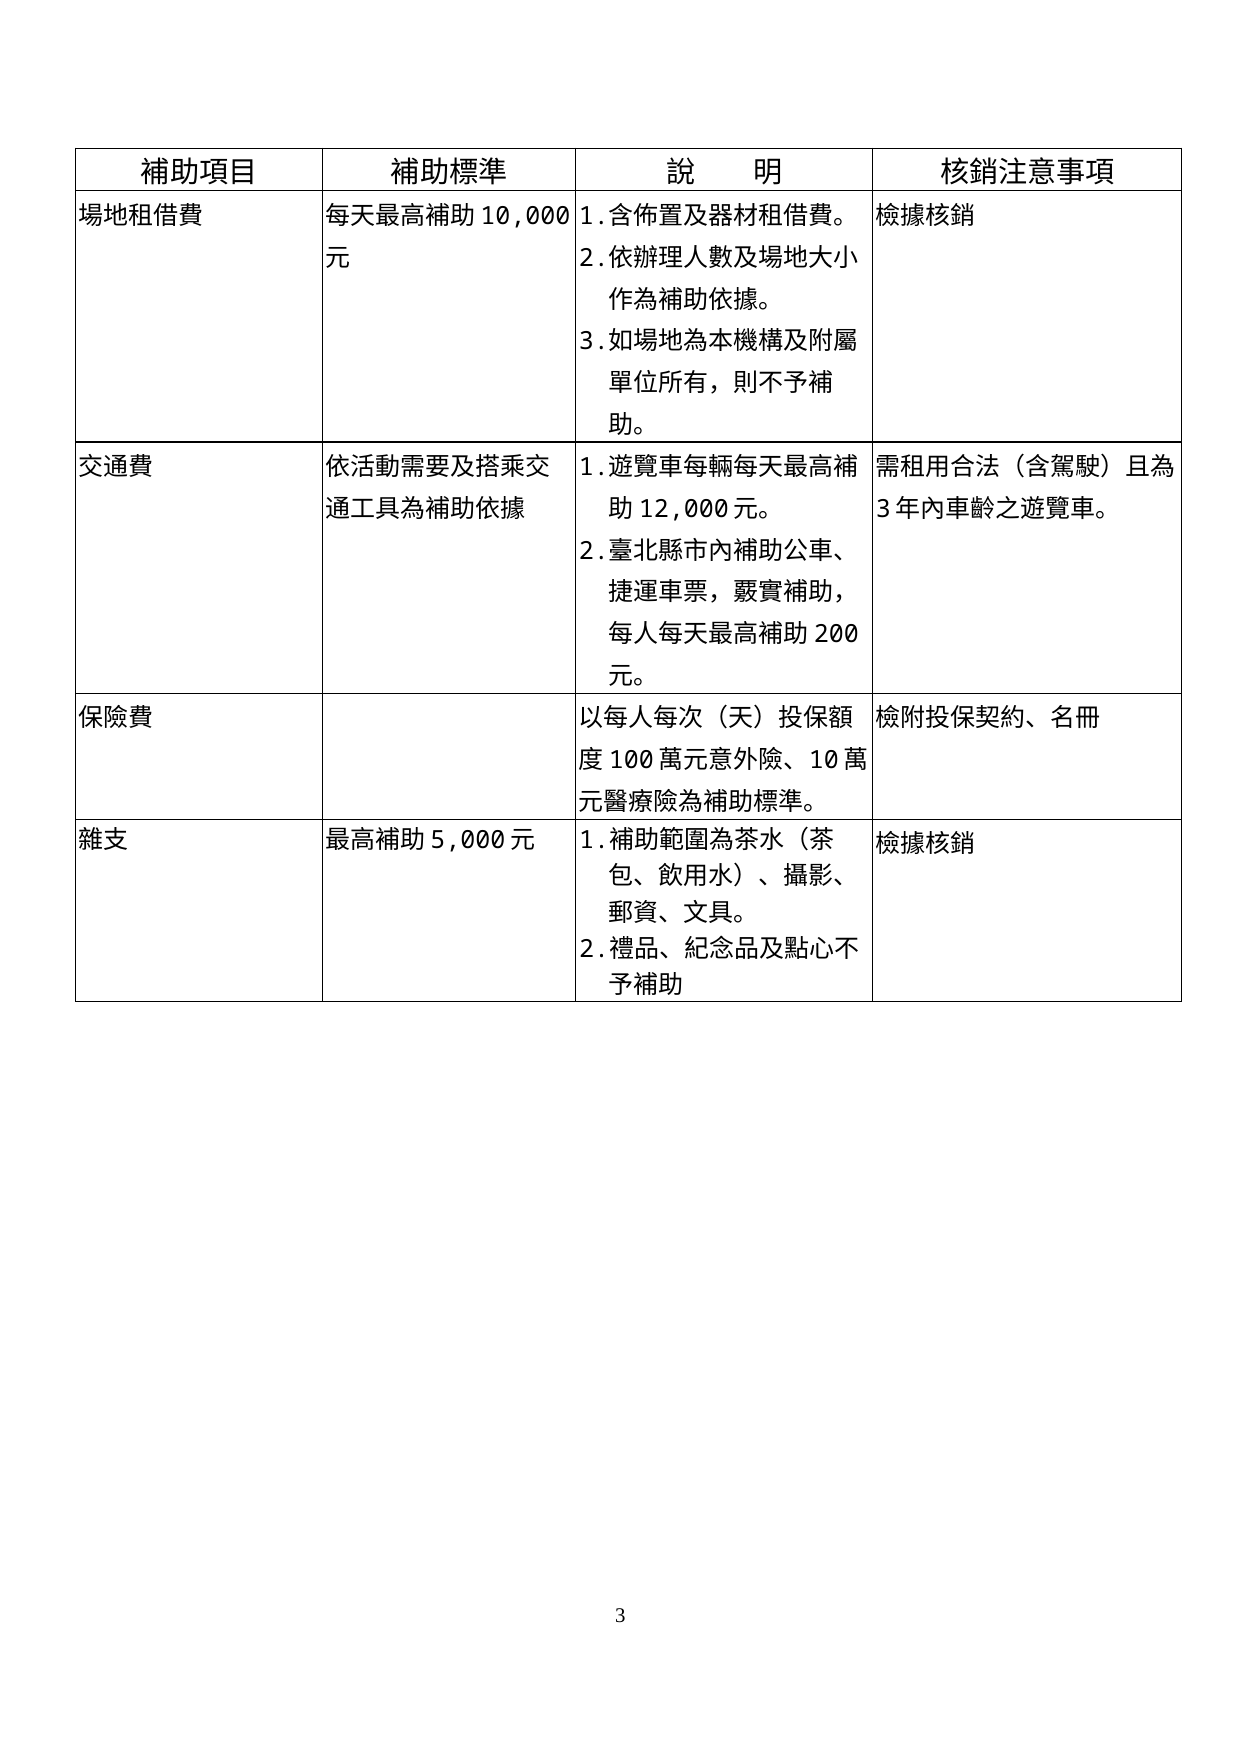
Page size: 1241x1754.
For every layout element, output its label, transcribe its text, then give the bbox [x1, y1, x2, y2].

table_cell 1.遊覽車每輛每天最高補助12,000元。 2.臺北縣市內補助公車、捷運車票，覈實補助，每人每天最高補助200元。 [576, 443, 872, 692]
table_cell 以每人每次（天）投保額度100萬元意外險、10萬元醫療險為補助標準。 [576, 694, 872, 818]
table_cell 最高補助5,000元 [323, 820, 575, 1001]
table_cell 保險費 [76, 694, 322, 818]
table_cell 檢據核銷 [873, 191, 1181, 441]
table_header 說 明 [576, 149, 872, 190]
table_cell 1.含佈置及器材租借費。 2.依辦理人數及場地大小作為補助依據。 3.如場地為本機構及附屬單位所有，則不予補助。 [576, 191, 872, 441]
table_cell 每天最高補助10,000元 [323, 191, 575, 441]
table_header 核銷注意事項 [873, 149, 1181, 190]
table_cell 檢據核銷 [873, 820, 1181, 1001]
table_cell 場地租借費 [76, 191, 322, 441]
table_cell 依活動需要及搭乘交通工具為補助依據 [323, 443, 575, 692]
table_header 補助標準 [323, 149, 575, 190]
table_cell 雜支 [76, 820, 322, 1001]
table_header 補助項目 [76, 149, 322, 190]
table_cell 交通費 [76, 443, 322, 692]
table_cell 1.補助範圍為茶水（茶包、飲用水）、攝影、郵資、文具。 2.禮品、紀念品及點心不予補助 [576, 820, 872, 1001]
table_cell 需租用合法（含駕駛）且為3年內車齡之遊覽車。 [873, 443, 1181, 692]
table_cell [323, 694, 575, 818]
table_cell 檢附投保契約、名冊 [873, 694, 1181, 818]
